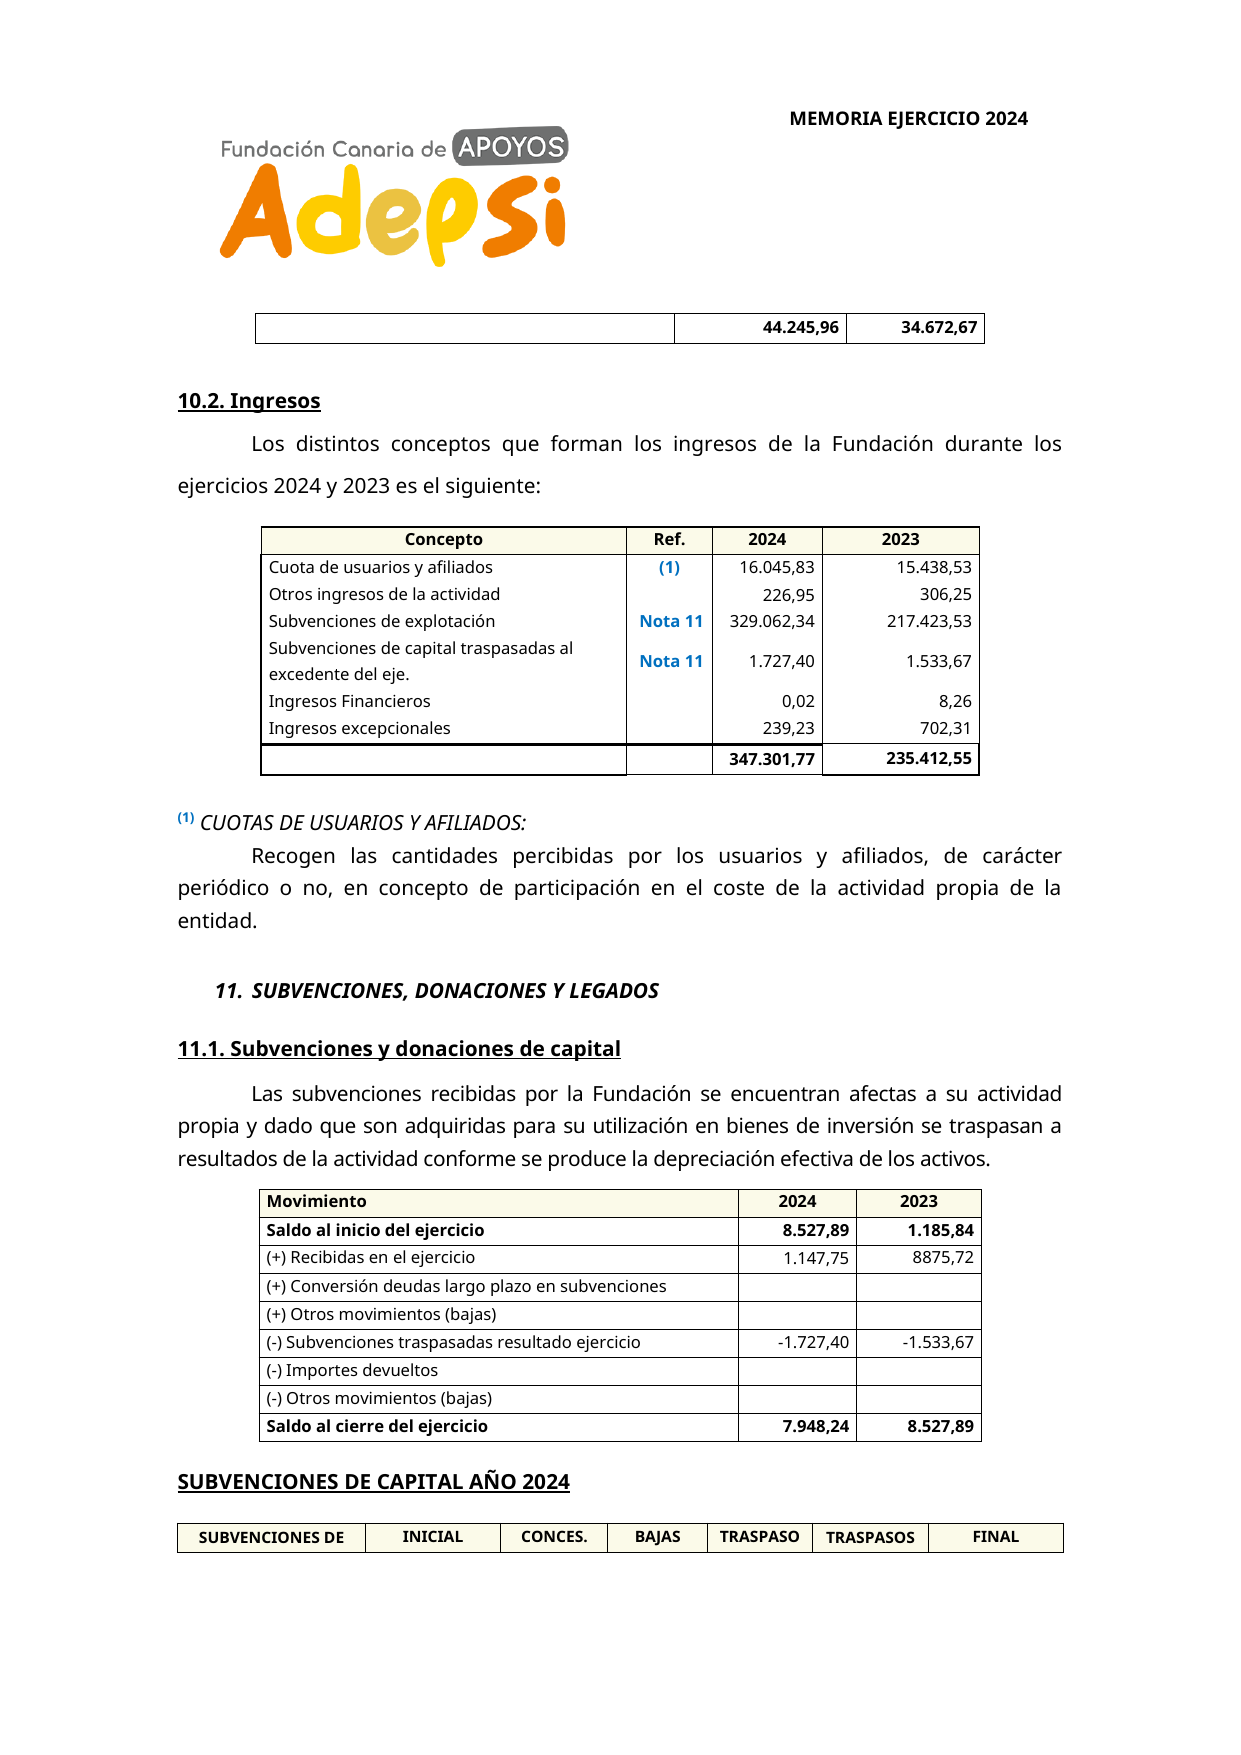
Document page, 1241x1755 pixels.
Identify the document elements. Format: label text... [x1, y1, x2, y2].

text Las subvenciones recibidas por la Fundación se encuentran afectas a su actividad propia y dado que son adquiridas para su utilización en bienes de inversión se traspasan a resultados de la actividad conforme se produce la depreciación efectiva de los activos. [177, 1079, 1063, 1172]
table_header Ref. [627, 528, 712, 554]
table_cell Subvenciones de capital traspasadas al excedente del eje. [262, 636, 626, 689]
table_cell 16.045,83 [713, 555, 822, 582]
table_cell 1.147,75 [739, 1246, 856, 1273]
table_cell [739, 1386, 856, 1413]
table_header Movimiento [260, 1190, 738, 1217]
table_cell 34.672,67 [847, 314, 984, 342]
table_cell 329.062,34 [713, 609, 822, 636]
table_cell Cuota de usuarios y afiliados [262, 555, 626, 582]
table_cell 217.423,53 [823, 609, 979, 636]
table_cell (+) Recibidas en el ejercicio [260, 1246, 738, 1273]
table_cell 235.412,55 [823, 744, 978, 773]
text Los distintos conceptos que forman los ingresos de la Fundación durante los ejercicios 2024 y 2023 es el siguiente: [177, 429, 1063, 500]
text 11.1. Subvenciones y donaciones de capital [177, 1034, 1063, 1062]
text (1) CUOTAS DE USUARIOS Y AFILIADOS: [177, 808, 1063, 837]
text 10.2. Ingresos [177, 386, 1063, 414]
table_cell -1.533,67 [857, 1330, 981, 1357]
table_cell [627, 583, 712, 609]
table_header BAJAS [608, 1524, 707, 1552]
table_cell (+) Conversión deudas largo plazo en subvenciones [260, 1274, 738, 1301]
table_cell Otros ingresos de la actividad [262, 583, 626, 609]
table_cell (-) Otros movimientos (bajas) [260, 1386, 738, 1413]
table_header 2023 [857, 1190, 981, 1217]
table_cell [256, 314, 674, 342]
table_cell [627, 746, 712, 773]
table_header 2023 [823, 528, 979, 554]
table_cell 44.245,96 [675, 314, 846, 342]
table_cell Saldo al inicio del ejercicio [260, 1218, 738, 1245]
table_cell [627, 716, 712, 743]
table_cell 306,25 [823, 583, 979, 609]
table_header TRASPASO [708, 1524, 812, 1552]
table_cell Subvenciones de explotación [262, 609, 626, 636]
table_cell 239,23 [713, 716, 822, 743]
table_cell [739, 1274, 856, 1301]
table_header 2024 [713, 528, 822, 554]
table_cell (-) Subvenciones traspasadas resultado ejercicio [260, 1330, 738, 1357]
table_header INICIAL [366, 1524, 500, 1552]
table_cell (+) Otros movimientos (bajas) [260, 1302, 738, 1329]
list SUBVENCIONES, DONACIONES Y LEGADOS [214, 976, 1063, 1004]
table_cell 8.527,89 [857, 1414, 981, 1441]
table_cell Nota 11 [627, 636, 712, 689]
table_cell 15.438,53 [823, 555, 979, 582]
table_cell [857, 1274, 981, 1301]
table_cell 702,31 [823, 716, 979, 743]
table_cell [262, 746, 626, 773]
table_cell 8875,72 [857, 1246, 981, 1273]
table_cell 226,95 [713, 583, 822, 609]
text SUBVENCIONES DE CAPITAL AÑO 2024 [177, 1467, 1063, 1496]
table_cell 347.301,77 [713, 746, 822, 773]
table_cell Ingresos excepcionales [262, 716, 626, 743]
table_cell [627, 689, 712, 716]
table_cell [739, 1302, 856, 1329]
table_cell [739, 1358, 856, 1385]
table_cell [857, 1358, 981, 1385]
table_cell 1.185,84 [857, 1218, 981, 1245]
table_header Concepto [262, 528, 626, 554]
table_header CONCES. [501, 1524, 607, 1552]
table_cell [857, 1302, 981, 1329]
text Recogen las cantidades percibidas por los usuarios y afiliados, de carácter periódico o no, en concepto de participación en el coste de la actividad propia de la entidad. [177, 841, 1063, 934]
table_cell (1) [627, 555, 712, 582]
table_cell 1.727,40 [713, 636, 822, 689]
table_cell 8.527,89 [739, 1218, 856, 1245]
table_header SUBVENCIONES DE [178, 1524, 365, 1552]
table_cell [857, 1386, 981, 1413]
table_cell Nota 11 [627, 609, 712, 636]
table_cell 8,26 [823, 689, 979, 716]
table_header 2024 [739, 1190, 856, 1217]
table_header FINAL [929, 1524, 1063, 1552]
table_cell 1.533,67 [823, 636, 979, 689]
table_cell -1.727,40 [739, 1330, 856, 1357]
table_cell Ingresos Financieros [262, 689, 626, 716]
table_header TRASPASOS [813, 1524, 928, 1552]
table_cell 7.948,24 [739, 1414, 856, 1441]
table_cell 0,02 [713, 689, 822, 716]
table_cell Saldo al cierre del ejercicio [260, 1414, 738, 1441]
table_cell (-) Importes devueltos [260, 1358, 738, 1385]
